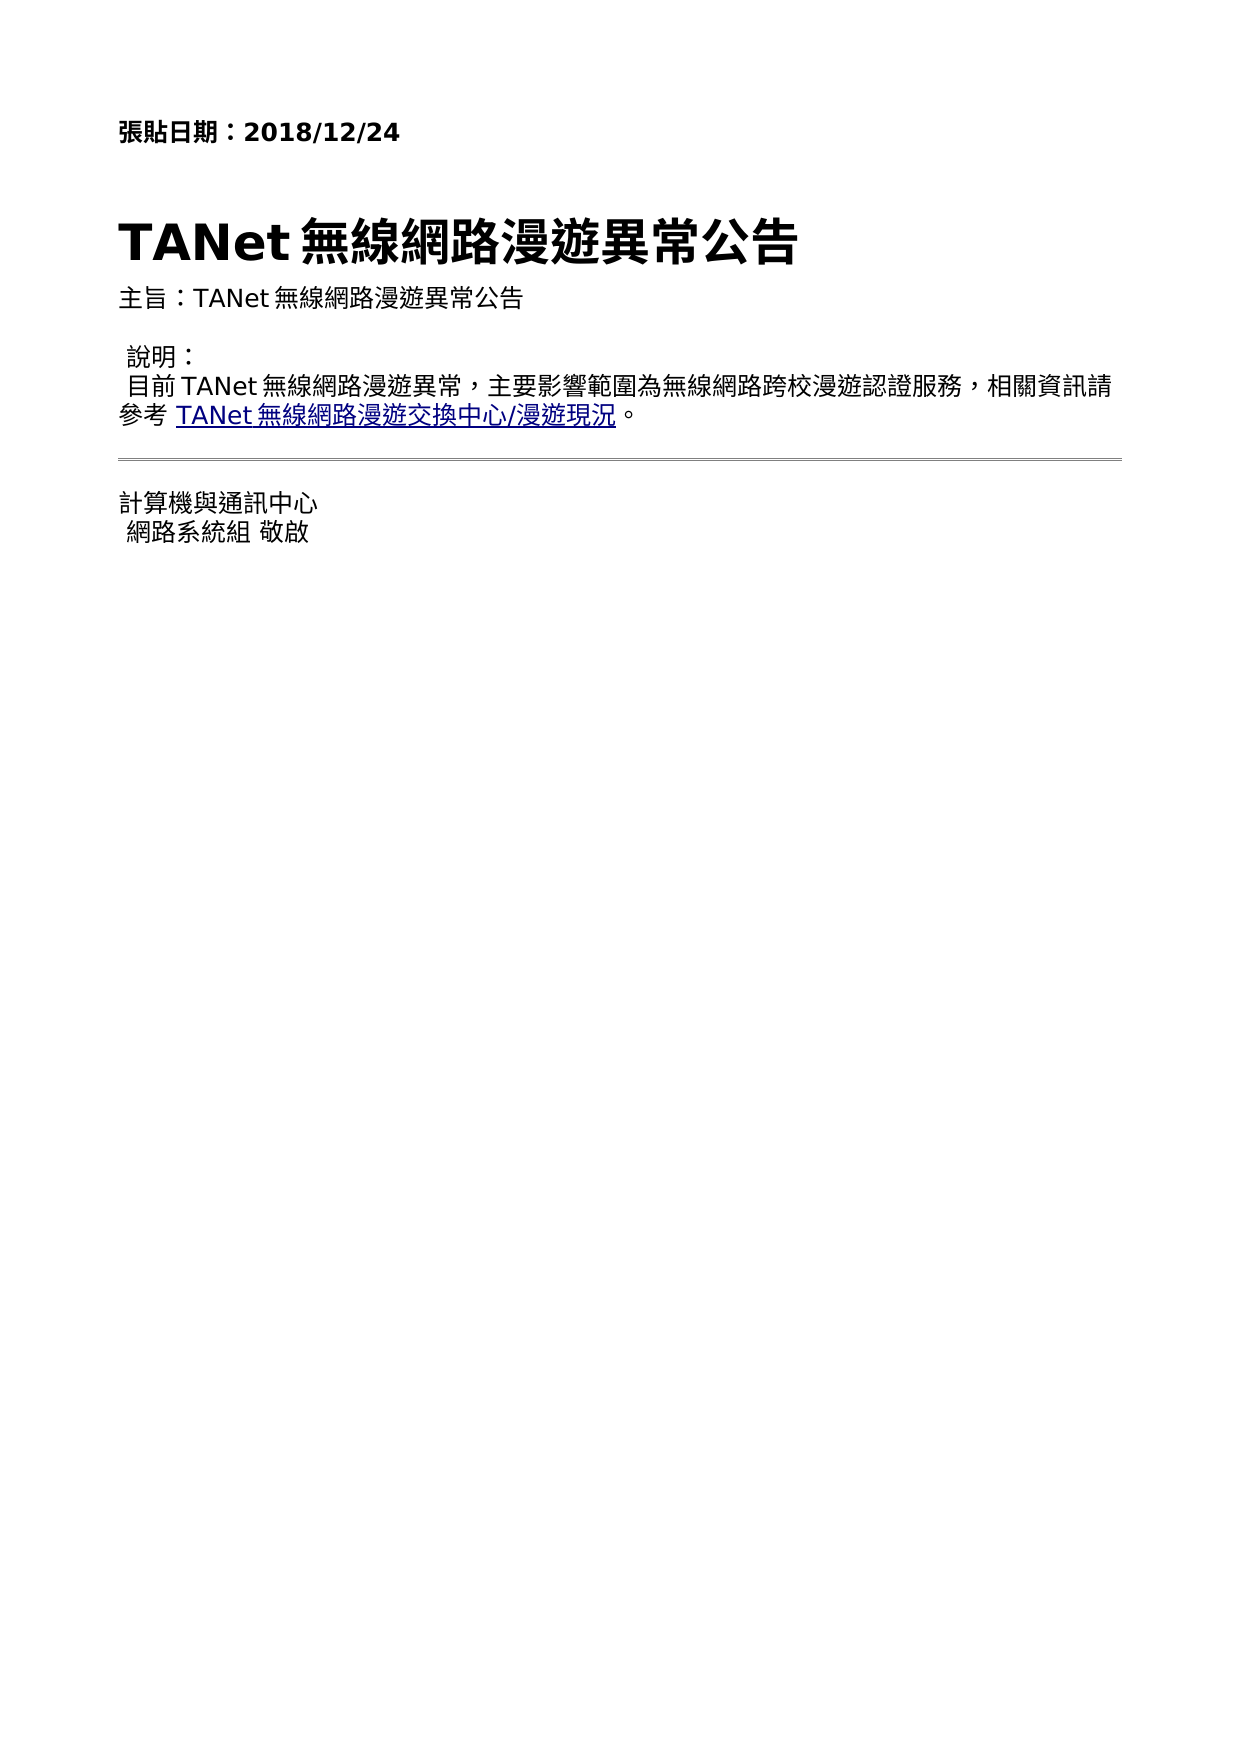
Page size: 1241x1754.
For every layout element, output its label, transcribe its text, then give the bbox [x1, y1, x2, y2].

subtitle TANet無線網路漫遊異常公告 [118, 214, 1122, 272]
text 主旨：TANet無線網路漫遊異常公告 說明： 目前TANet無線網路漫遊異常，主要影響範圍為無線網路跨校漫遊認證服務，相關資訊請參考 TANet無線網路漫遊交換中心/漫遊現況。 [118, 285, 1122, 431]
text 張貼日期：2018/12/24 [118, 118, 1122, 176]
text 計算機與通訊中心 網路系統組 敬啟 [118, 489, 1122, 548]
